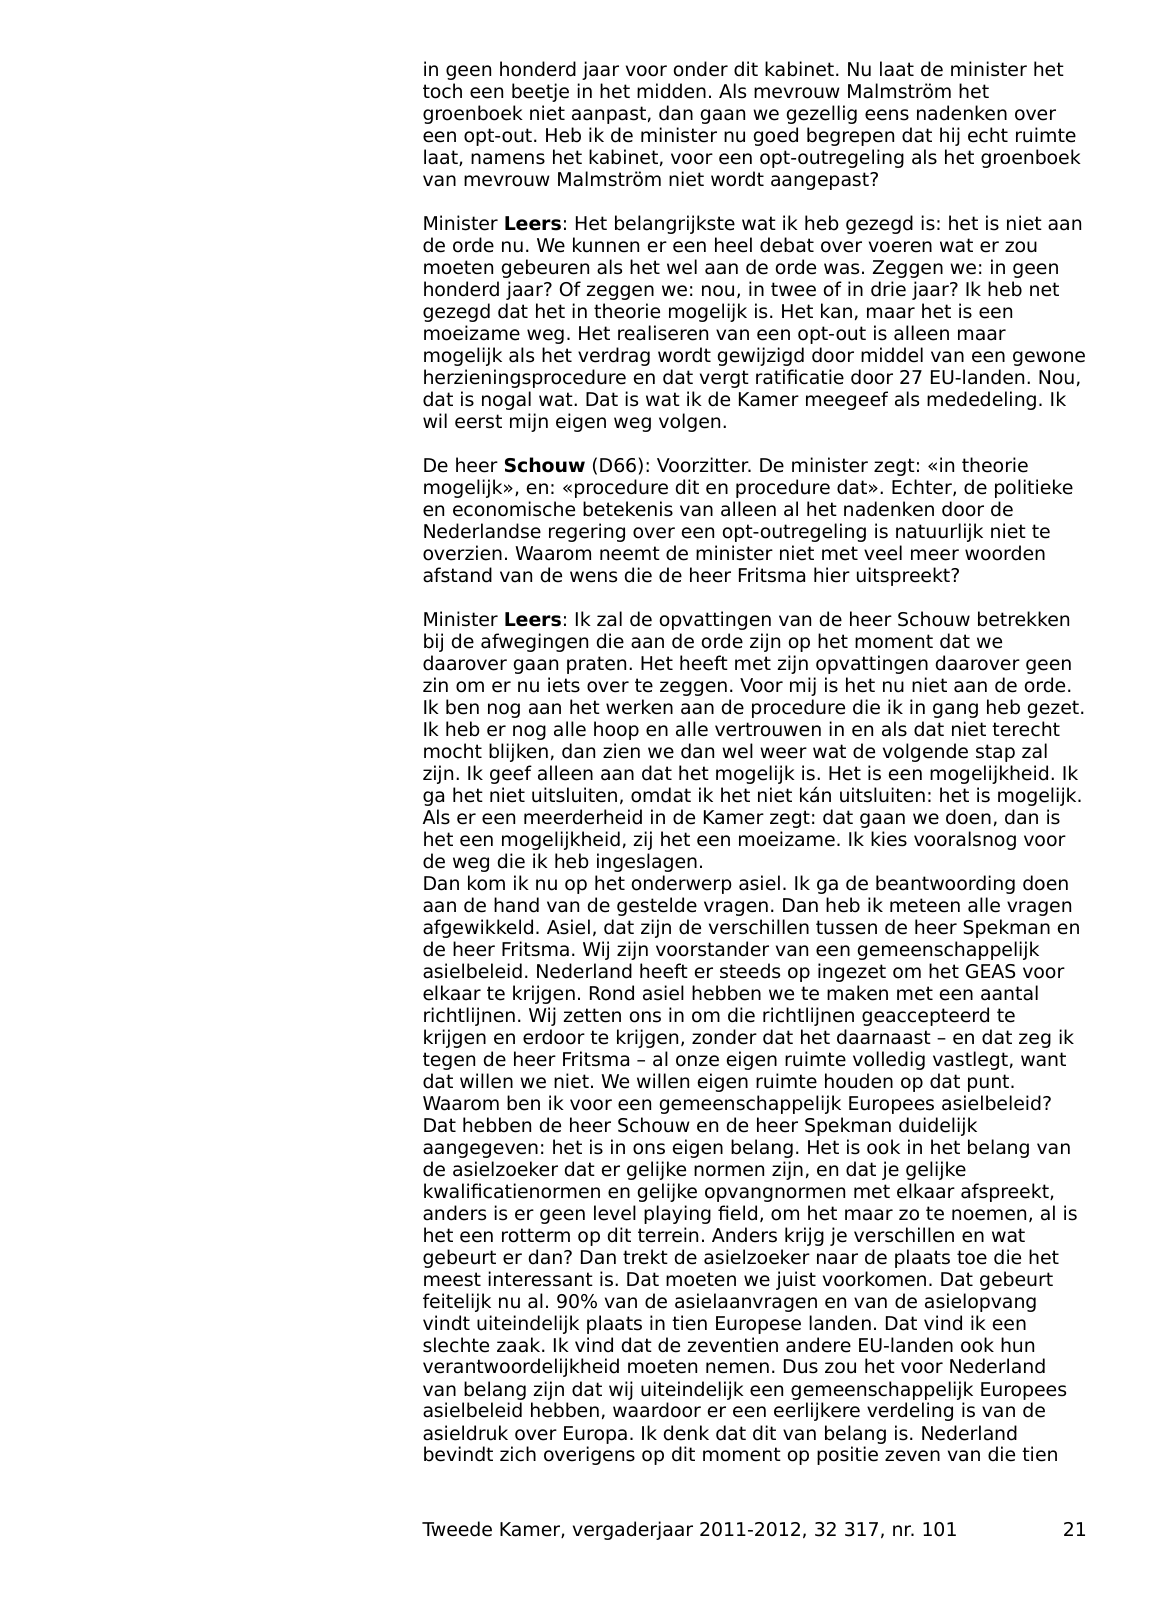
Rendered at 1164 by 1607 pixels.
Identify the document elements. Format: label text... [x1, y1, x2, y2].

text Minister Leers: Het belangrijkste wat ik heb gezegd is: het is niet aan de orde nu. We kunnen er een heel debat over voeren wat er zou moeten gebeuren als het wel aan de orde was. Zeggen we: in geen honderd jaar? Of zeggen we: nou, in twee of in drie jaar? Ik heb net gezegd dat het in theorie mogelijk is. Het kan, maar het is een moeizame weg. Het realiseren van een opt-out is alleen maar mogelijk als het verdrag wordt gewijzigd door middel van een gewone herzieningsprocedure en dat vergt ratificatie door 27 EU-landen. Nou, dat is nogal wat. Dat is wat ik de Kamer meegeef als mededeling. Ik wil eerst mijn eigen weg volgen. [422, 213, 1087, 433]
text De heer Schouw (D66): Voorzitter. De minister zegt: «in theorie mogelijk», en: «procedure dit en procedure dat». Echter, de politieke en economische betekenis van alleen al het nadenken door de Nederlandse regering over een opt-outregeling is natuurlijk niet te overzien. Waarom neemt de minister niet met veel meer woorden afstand van de wens die de heer Fritsma hier uitspreekt? [422, 455, 1087, 587]
text Waarom ben ik voor een gemeenschappelijk Europees asielbeleid? Dat hebben de heer Schouw en de heer Spekman duidelijk aangegeven: het is in ons eigen belang. Het is ook in het belang van de asielzoeker dat er gelijke normen zijn, en dat je gelijke kwalificatienormen en gelijke opvangnormen met elkaar afspreekt, anders is er geen level playing field, om het maar zo te noemen, al is het een rotterm op dit terrein. Anders krijg je verschillen en wat gebeurt er dan? Dan trekt de asielzoeker naar de plaats toe die het meest interessant is. Dat moeten we juist voorkomen. Dat gebeurt feitelijk nu al. 90% van de asielaanvragen en van de asielopvang vindt uiteindelijk plaats in tien Europese landen. Dat vind ik een slechte zaak. Ik vind dat de zeventien andere EU-landen ook hun verantwoordelijkheid moeten nemen. Dus zou het voor Nederland van belang zijn dat wij uiteindelijk een gemeenschappelijk Europees asielbeleid hebben, waardoor er een eerlijkere verdeling is van de asieldruk over Europa. Ik denk dat dit van belang is. Nederland bevindt zich overigens op dit moment op positie zeven van die tien [422, 1093, 1087, 1466]
text in geen honderd jaar voor onder dit kabinet. Nu laat de minister het toch een beetje in het midden. Als mevrouw Malmström het groenboek niet aanpast, dan gaan we gezellig eens nadenken over een opt-out. Heb ik de minister nu goed begrepen dat hij echt ruimte laat, namens het kabinet, voor een opt-outregeling als het groenboek van mevrouw Malmström niet wordt aangepast? [422, 59, 1087, 191]
text Dan kom ik nu op het onderwerp asiel. Ik ga de beantwoording doen aan de hand van de gestelde vragen. Dan heb ik meteen alle vragen afgewikkeld. Asiel, dat zijn de verschillen tussen de heer Spekman en de heer Fritsma. Wij zijn voorstander van een gemeenschappelijk asielbeleid. Nederland heeft er steeds op ingezet om het GEAS voor elkaar te krijgen. Rond asiel hebben we te maken met een aantal richtlijnen. Wij zetten ons in om die richtlijnen geaccepteerd te krijgen en erdoor te krijgen, zonder dat het daarnaast – en dat zeg ik tegen de heer Fritsma – al onze eigen ruimte volledig vastlegt, want dat willen we niet. We willen eigen ruimte houden op dat punt. [422, 873, 1087, 1093]
text Minister Leers: Ik zal de opvattingen van de heer Schouw betrekken bij de afwegingen die aan de orde zijn op het moment dat we daarover gaan praten. Het heeft met zijn opvattingen daarover geen zin om er nu iets over te zeggen. Voor mij is het nu niet aan de orde. Ik ben nog aan het werken aan de procedure die ik in gang heb gezet. Ik heb er nog alle hoop en alle vertrouwen in en als dat niet terecht mocht blijken, dan zien we dan wel weer wat de volgende stap zal zijn. Ik geef alleen aan dat het mogelijk is. Het is een mogelijkheid. Ik ga het niet uitsluiten, omdat ik het niet kán uitsluiten: het is mogelijk. Als er een meerderheid in de Kamer zegt: dat gaan we doen, dan is het een mogelijkheid, zij het een moeizame. Ik kies vooralsnog voor de weg die ik heb ingeslagen. [422, 609, 1087, 873]
